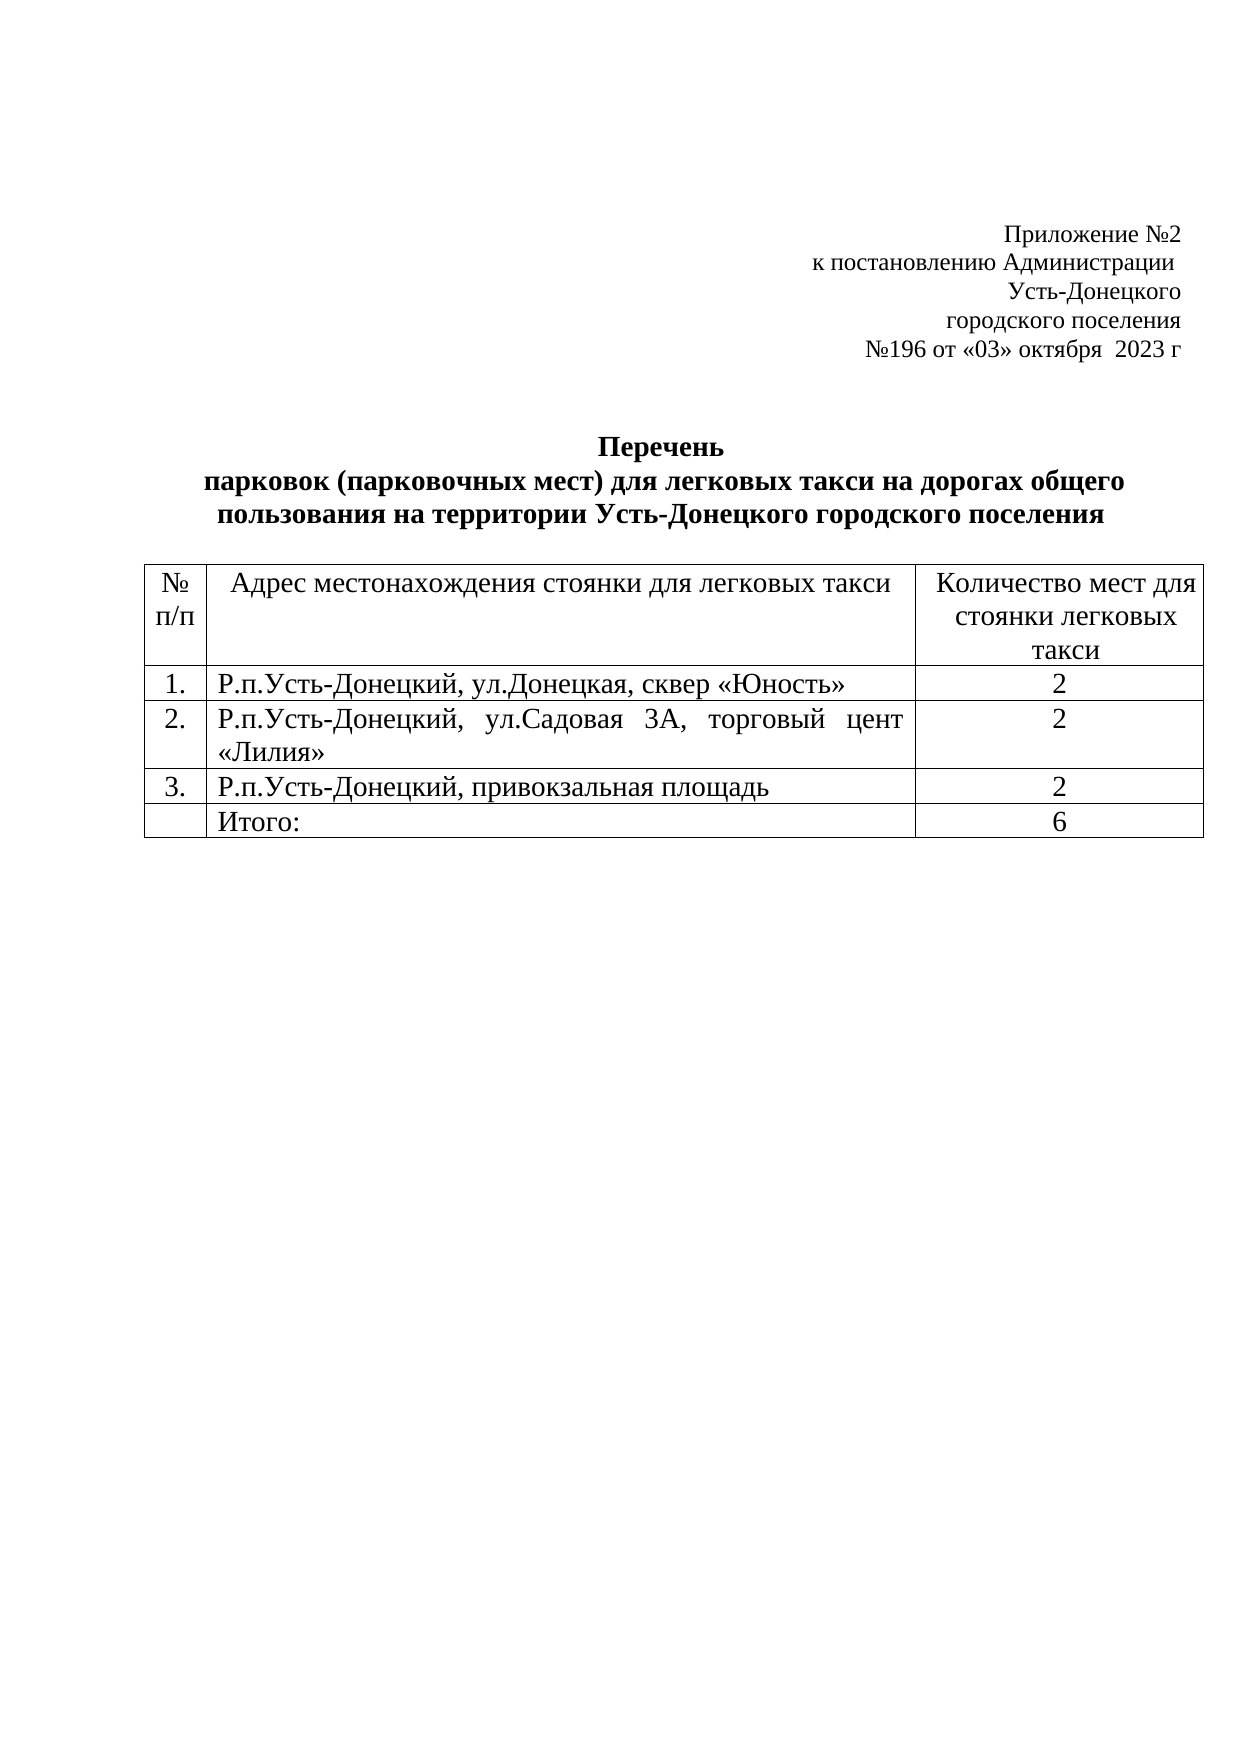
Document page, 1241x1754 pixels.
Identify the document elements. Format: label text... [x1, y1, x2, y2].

text №196 от «03» октября 2023 г [148, 334, 1181, 362]
table_header № п/п [145, 565, 206, 665]
table_header Количество мест для стоянки легковых такси [916, 565, 926, 665]
table_cell 2. [145, 701, 206, 768]
table_cell 2 [916, 769, 926, 803]
text Приложение №2 [148, 219, 1181, 247]
text Усть-Донецкого [148, 276, 1181, 305]
text Перечень [148, 429, 1181, 463]
table_cell 3. [195, 769, 206, 803]
table_cell Итого: [904, 804, 915, 837]
table_cell 6 [916, 804, 926, 837]
table_cell [145, 804, 155, 837]
table_cell 2 [1192, 666, 1203, 700]
table_header Адрес местонахождения стоянки для легковых такси [207, 565, 915, 665]
table_cell 1. [145, 666, 155, 700]
table_cell 1. [195, 666, 206, 700]
text городского поселения [148, 305, 1181, 334]
table_cell [195, 804, 206, 837]
table_cell 2 [1192, 769, 1203, 803]
table_cell Итого: [207, 804, 217, 837]
text к постановлению Администрации [148, 247, 1181, 276]
table_cell 2 [916, 666, 926, 700]
table_cell 6 [1192, 804, 1203, 837]
table_cell 2 [916, 701, 1203, 768]
text парковок (парковочных мест) для легковых такси на дорогах общего пользования на территории Усть-Донецкого городского поселения [148, 463, 1181, 530]
table_cell 3. [145, 769, 155, 803]
